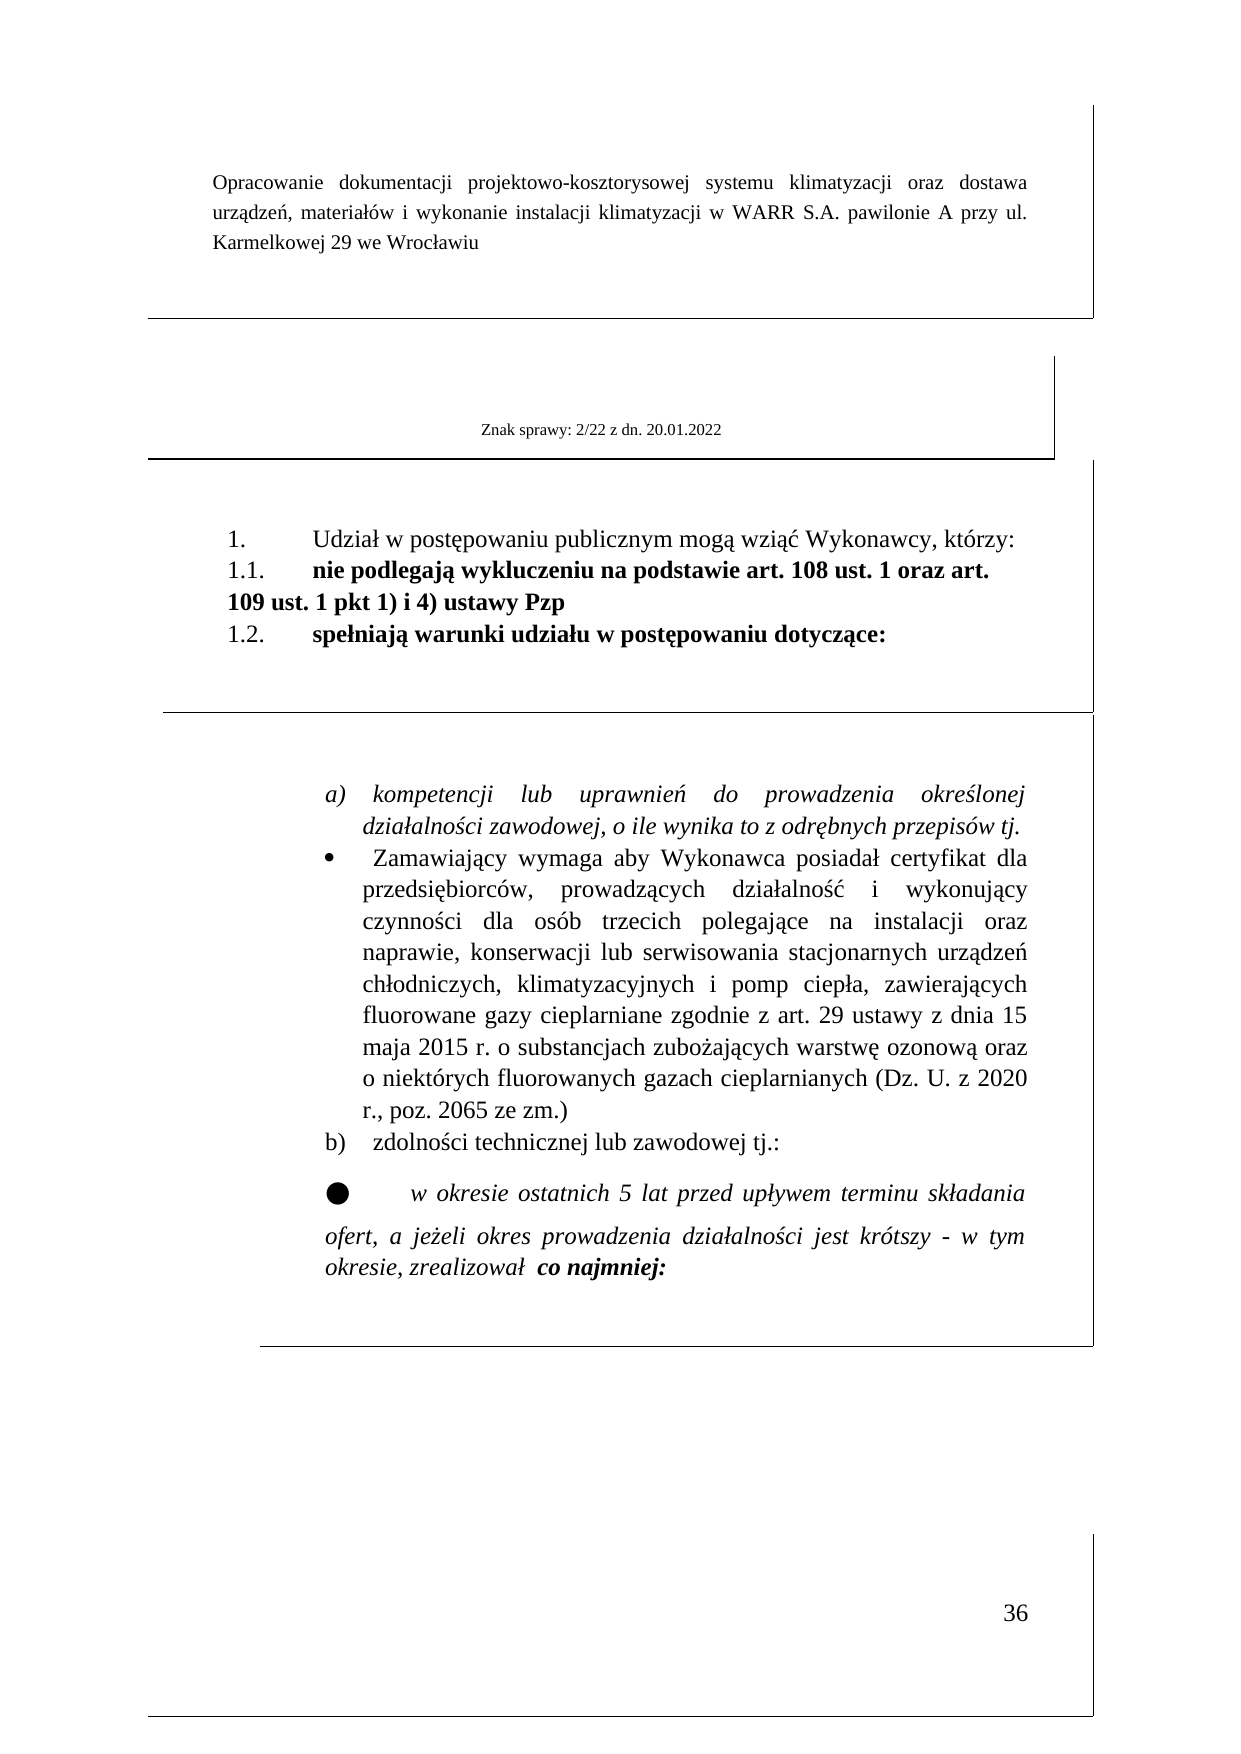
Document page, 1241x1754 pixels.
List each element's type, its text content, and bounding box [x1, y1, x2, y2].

list Zamawiający wymaga aby Wykonawca posiadał certyfikat dla przedsiębiorców, prowadzących działalność i wykonujący czynności dla osób trzecich polegające na instalacji oraz naprawie, konserwacji lub serwisowania stacjonarnych urządzeń chłodniczych, klimatyzacyjnych i pomp ciepła, zawierających fluorowane gazy cieplarniane zgodnie z art. 29 ustawy z dnia 15 maja 2015 r. o substancjach zubożających warstwę ozonową oraz o niektórych fluorowanych gazach cieplarnianych (Dz. U. z 2020 r., poz. 2065 ze zm.) [260, 778, 1093, 1062]
list nie podlegają wykluczeniu na podstawie art. 108 ust. 1 oraz art. 109 ust. 1 pkt 1) i 4) ustawy Pzp [162, 491, 1093, 554]
list spełniają warunki udziału w postępowaniu dotyczące: [162, 554, 1093, 712]
list w okresie ostatnich 5 lat przed upływem terminu składania ofert, a jeżeli okres prowadzenia działalności jest krótszy - w tym okresie, zrealizował co najmniej: [260, 1094, 1093, 1346]
list kompetencji lub uprawnień do prowadzenia określonej działalności zawodowej, o ile wynika to z odrębnych przepisów tj. [260, 715, 1093, 778]
list Udział w postępowaniu publicznym mogą wziąć Wykonawcy, którzy: [162, 459, 1093, 491]
list zdolności technicznej lub zawodowej tj.: [260, 1062, 1093, 1094]
